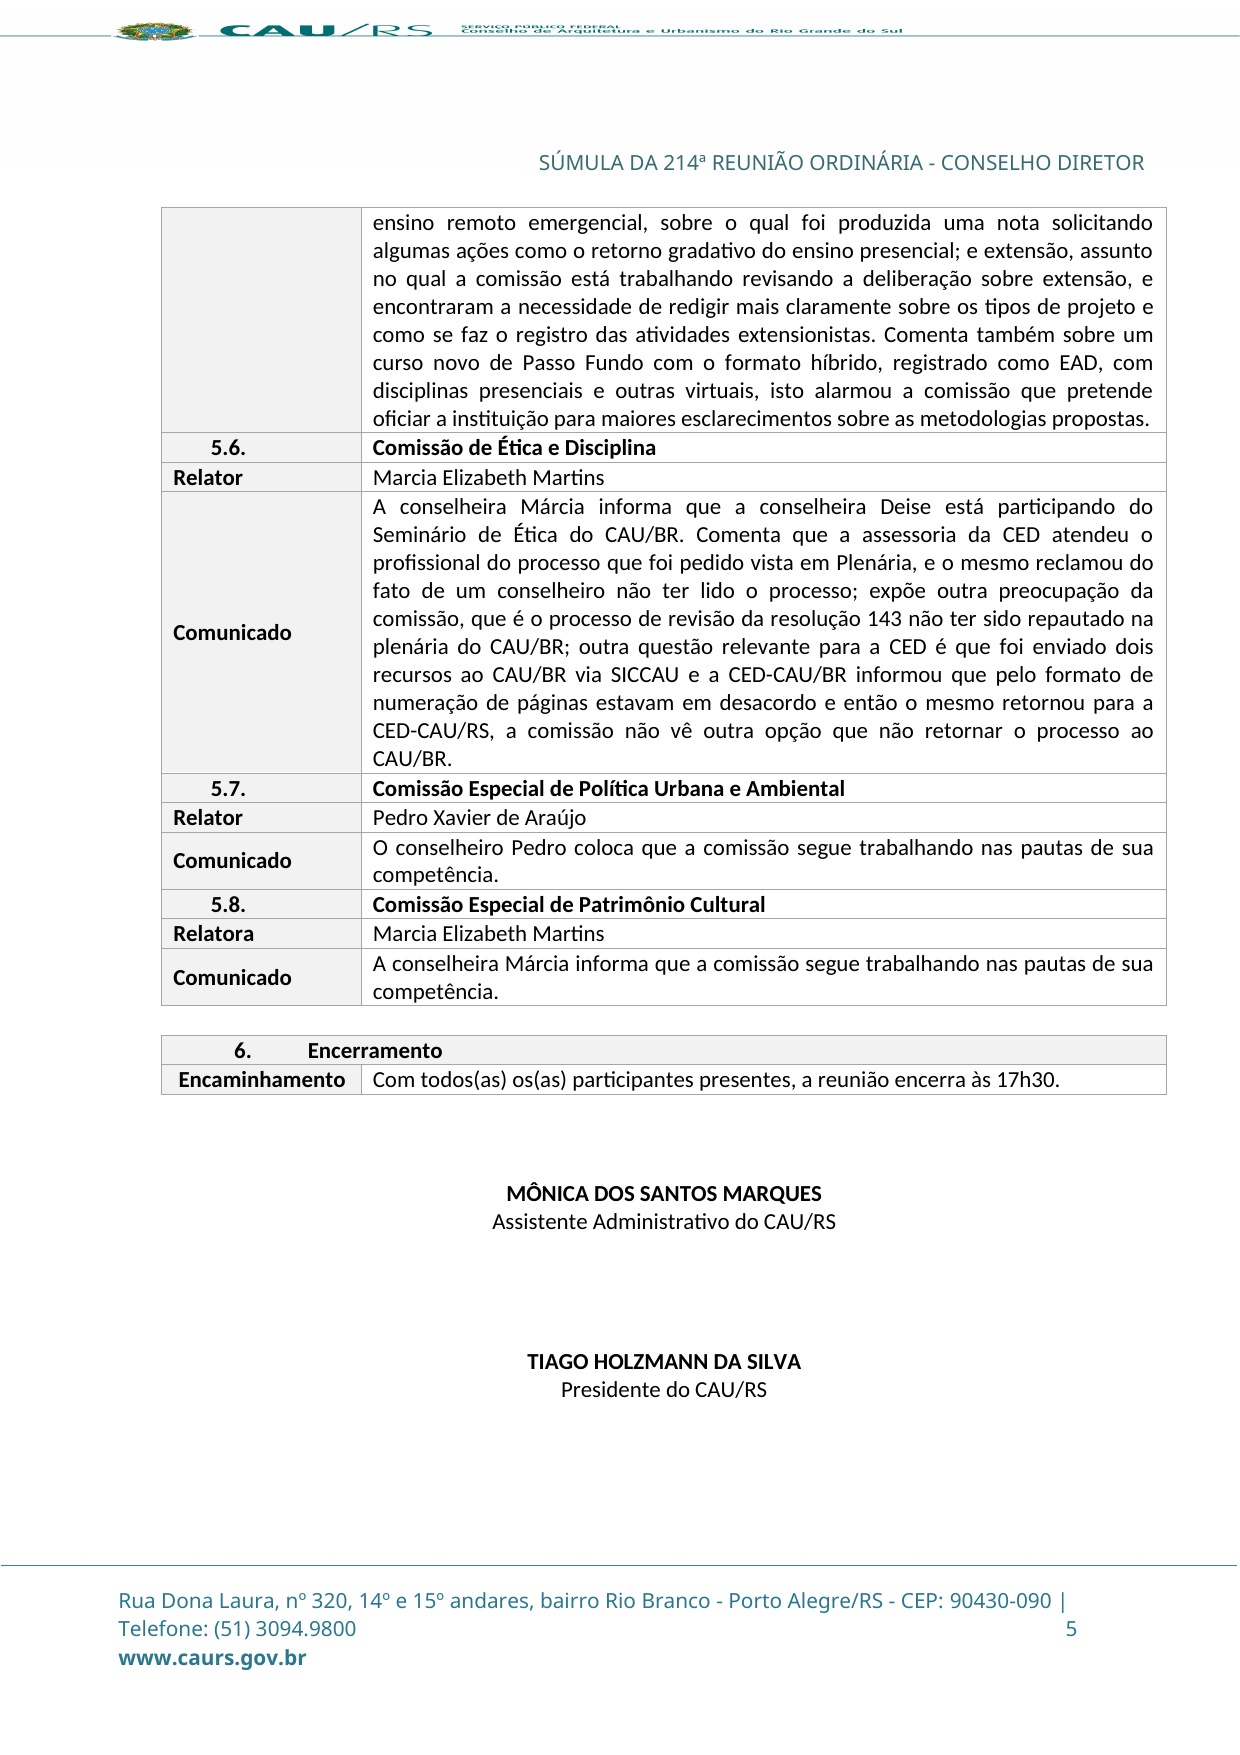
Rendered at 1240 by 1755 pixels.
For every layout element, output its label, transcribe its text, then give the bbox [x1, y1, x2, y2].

text Presidente do CAU/RS [177, 1375, 1151, 1403]
table_cell [361, 1006, 1166, 1034]
table_cell Comissão Especial de Patrimônio Cultural [362, 890, 1166, 918]
table_cell ensino remoto emergencial, sobre o qual foi produzida uma nota solicitando algumas ações como o retorno gradativo do ensino presencial; e extensão, assunto no qual a comissão está trabalhando revisando a deliberação sobre extensão, e encontraram a necessidade de redigir mais claramente sobre os tipos de projeto e como se faz o registro das atividades extensionistas. Comenta também sobre um curso novo de Passo Fundo com o formato híbrido, registrado como EAD, com disciplinas presenciais e outras virtuais, isto alarmou a comissão que pretende oficiar a instituição para maiores esclarecimentos sobre as metodologias propostas. [362, 208, 1166, 432]
table_cell Marcia Elizabeth Martins [362, 463, 1166, 491]
table_cell [162, 774, 361, 802]
table_cell [162, 1006, 361, 1034]
table_cell Comunicado [162, 833, 361, 889]
table_cell [162, 433, 361, 462]
table_cell Relator [162, 803, 361, 832]
text MÔNICA DOS SANTOS MARQUES [177, 1179, 1151, 1207]
text TIAGO HOLZMANN DA SILVA [177, 1347, 1151, 1375]
table_cell Comissão Especial de Política Urbana e Ambiental [362, 774, 1166, 802]
table_cell Marcia Elizabeth Martins [362, 919, 1166, 948]
table_cell A conselheira Márcia informa que a comissão segue trabalhando nas pautas de sua competência. [362, 949, 1166, 1005]
table_cell [162, 208, 361, 432]
table_cell A conselheira Márcia informa que a conselheira Deise está participando do Seminário de Ética do CAU/BR. Comenta que a assessoria da CED atendeu o profissional do processo que foi pedido vista em Plenária, e o mesmo reclamou do fato de um conselheiro não ter lido o processo; expõe outra preocupação da comissão, que é o processo de revisão da resolução 143 não ter sido repautado na plenária do CAU/BR; outra questão relevante para a CED é que foi enviado dois recursos ao CAU/BR via SICCAU e a CED-CAU/BR informou que pelo formato de numeração de páginas estavam em desacordo e então o mesmo retornou para a CED-CAU/RS, a comissão não vê outra opção que não retornar o processo ao CAU/BR. [362, 492, 1166, 772]
table_cell Encerramento [162, 1036, 1166, 1064]
text Assistente Administrativo do CAU/RS [177, 1207, 1151, 1235]
table_cell Comissão de Ética e Disciplina [362, 433, 1166, 462]
table_cell Comunicado [162, 949, 361, 1005]
table_cell O conselheiro Pedro coloca que a comissão segue trabalhando nas pautas de sua competência. [362, 833, 1166, 889]
table_cell Encaminhamento [162, 1065, 361, 1094]
table_cell Relatora [162, 919, 361, 948]
table_cell [162, 890, 361, 918]
table_cell Comunicado [162, 492, 361, 772]
table_cell Pedro Xavier de Araújo [362, 803, 1166, 832]
table_cell Relator [162, 463, 361, 491]
table_cell Com todos(as) os(as) participantes presentes, a reunião encerra às 17h30. [362, 1065, 1166, 1094]
